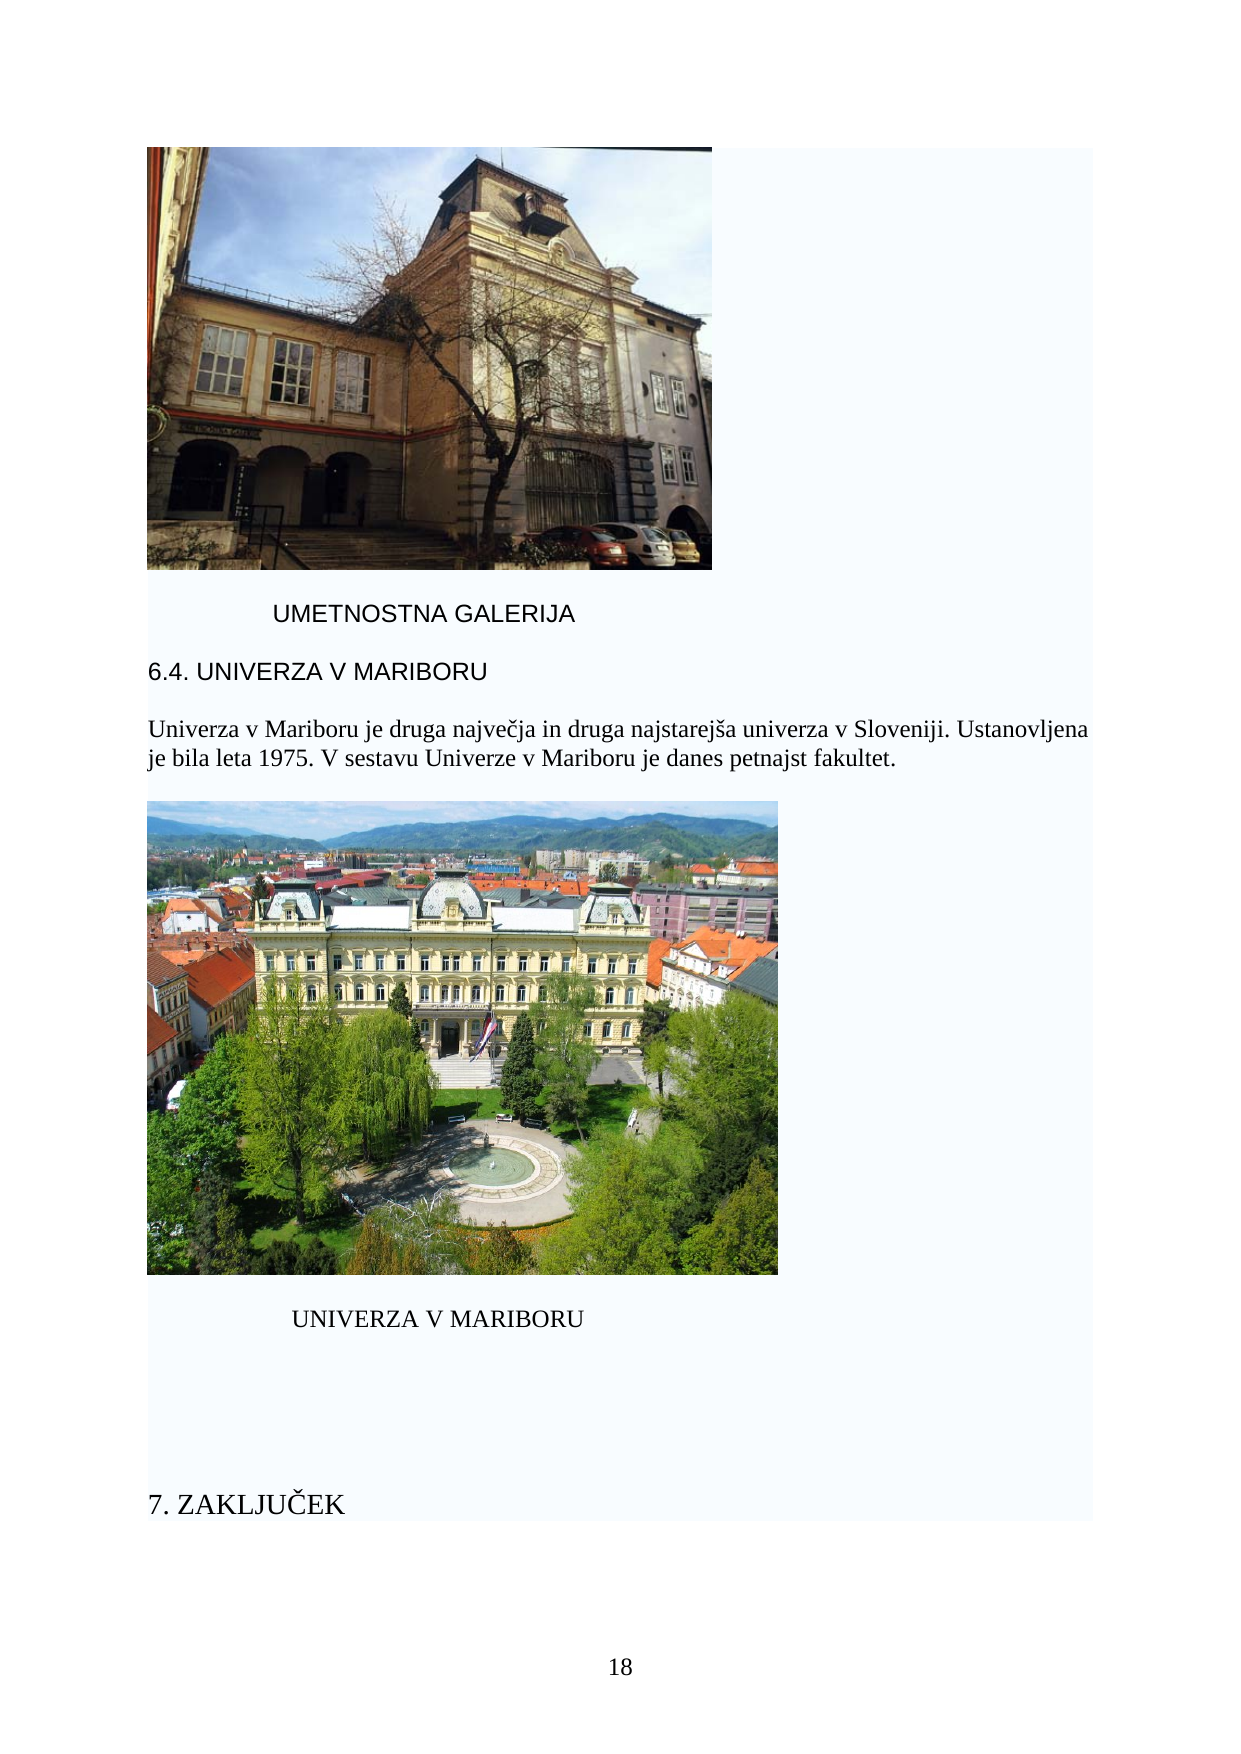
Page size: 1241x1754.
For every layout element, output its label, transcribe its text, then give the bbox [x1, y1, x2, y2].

text Univerza v Mariboru je druga največja in druga najstarejša univerza v Sloveniji. Ustanovljena je bila leta 1975. V sestavu Univerze v Mariboru je danes petnajst fakultet. [148, 714, 1093, 772]
picture [147, 147, 712, 570]
text UMETNOSTNA GALERIJA [148, 599, 1093, 627]
picture [147, 801, 778, 1275]
text 6.4. UNIVERZA V MARIBORU [148, 657, 1093, 685]
text UNIVERZA V MARIBORU [148, 1304, 1093, 1333]
text 7. ZAKLJUČEK [148, 1487, 1093, 1521]
